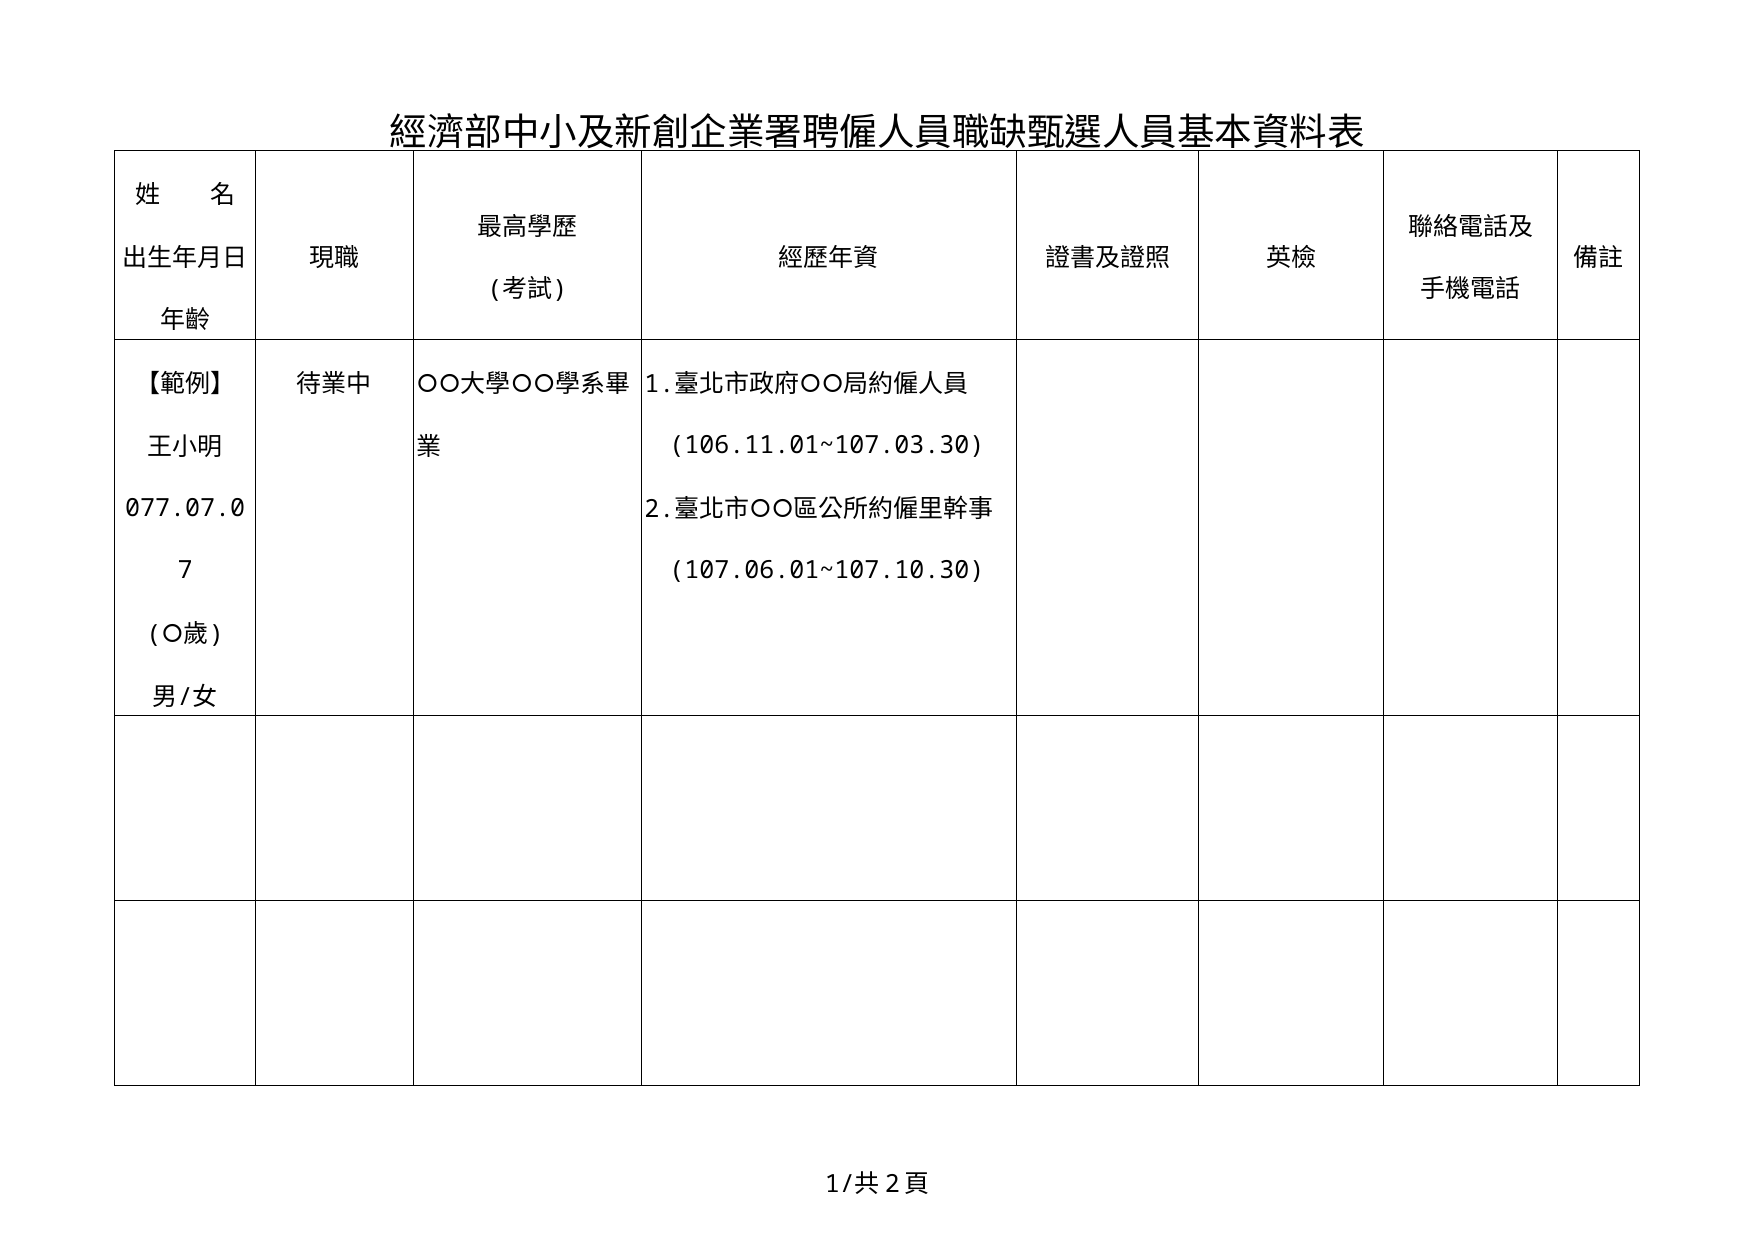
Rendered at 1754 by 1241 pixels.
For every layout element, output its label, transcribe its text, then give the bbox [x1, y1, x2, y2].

table_cell [1558, 716, 1639, 900]
table_cell [256, 716, 413, 900]
table_cell [1384, 901, 1557, 1085]
table_header 最高學歷 (考試) [414, 151, 641, 339]
table_header 備註 [1558, 151, 1639, 339]
table_cell [1384, 340, 1557, 715]
table_header 經歷年資 [642, 151, 1016, 339]
table_cell 大學學系畢業 [414, 340, 641, 715]
table_cell [642, 901, 1016, 1085]
table_cell 【範例】 王小明 077.07.07 (歲) 男/女 [115, 340, 255, 715]
table_cell [1199, 901, 1383, 1085]
table_cell [1017, 716, 1198, 900]
table_header 現職 [256, 151, 413, 339]
table_cell [256, 901, 413, 1085]
table_cell [1199, 340, 1383, 715]
table_cell [1558, 901, 1639, 1085]
table_cell [642, 716, 1016, 900]
table_cell [1199, 716, 1383, 900]
table_cell 待業中 [256, 340, 413, 715]
table_cell [414, 716, 641, 900]
table_cell [1384, 716, 1557, 900]
table_cell [115, 716, 255, 900]
table_header 英檢 [1199, 151, 1383, 339]
table_header 姓 名 出生年月日 年齡 [115, 151, 255, 339]
table_cell [1017, 901, 1198, 1085]
table_header 聯絡電話及 手機電話 [1384, 151, 1557, 339]
table_header 證書及證照 [1017, 151, 1198, 339]
text 經濟部中小及新創企業署聘僱人員職缺甄選人員基本資料表 [118, 88, 1636, 150]
table_cell [414, 901, 641, 1085]
table_cell [115, 901, 255, 1085]
table_cell [1558, 340, 1639, 715]
table_cell 1.臺北市政府局約僱人員(106.11.01~107.03.30) 2.臺北市區公所約僱里幹事(107.06.01~107.10.30) [642, 340, 1016, 715]
table_cell [1017, 340, 1198, 715]
